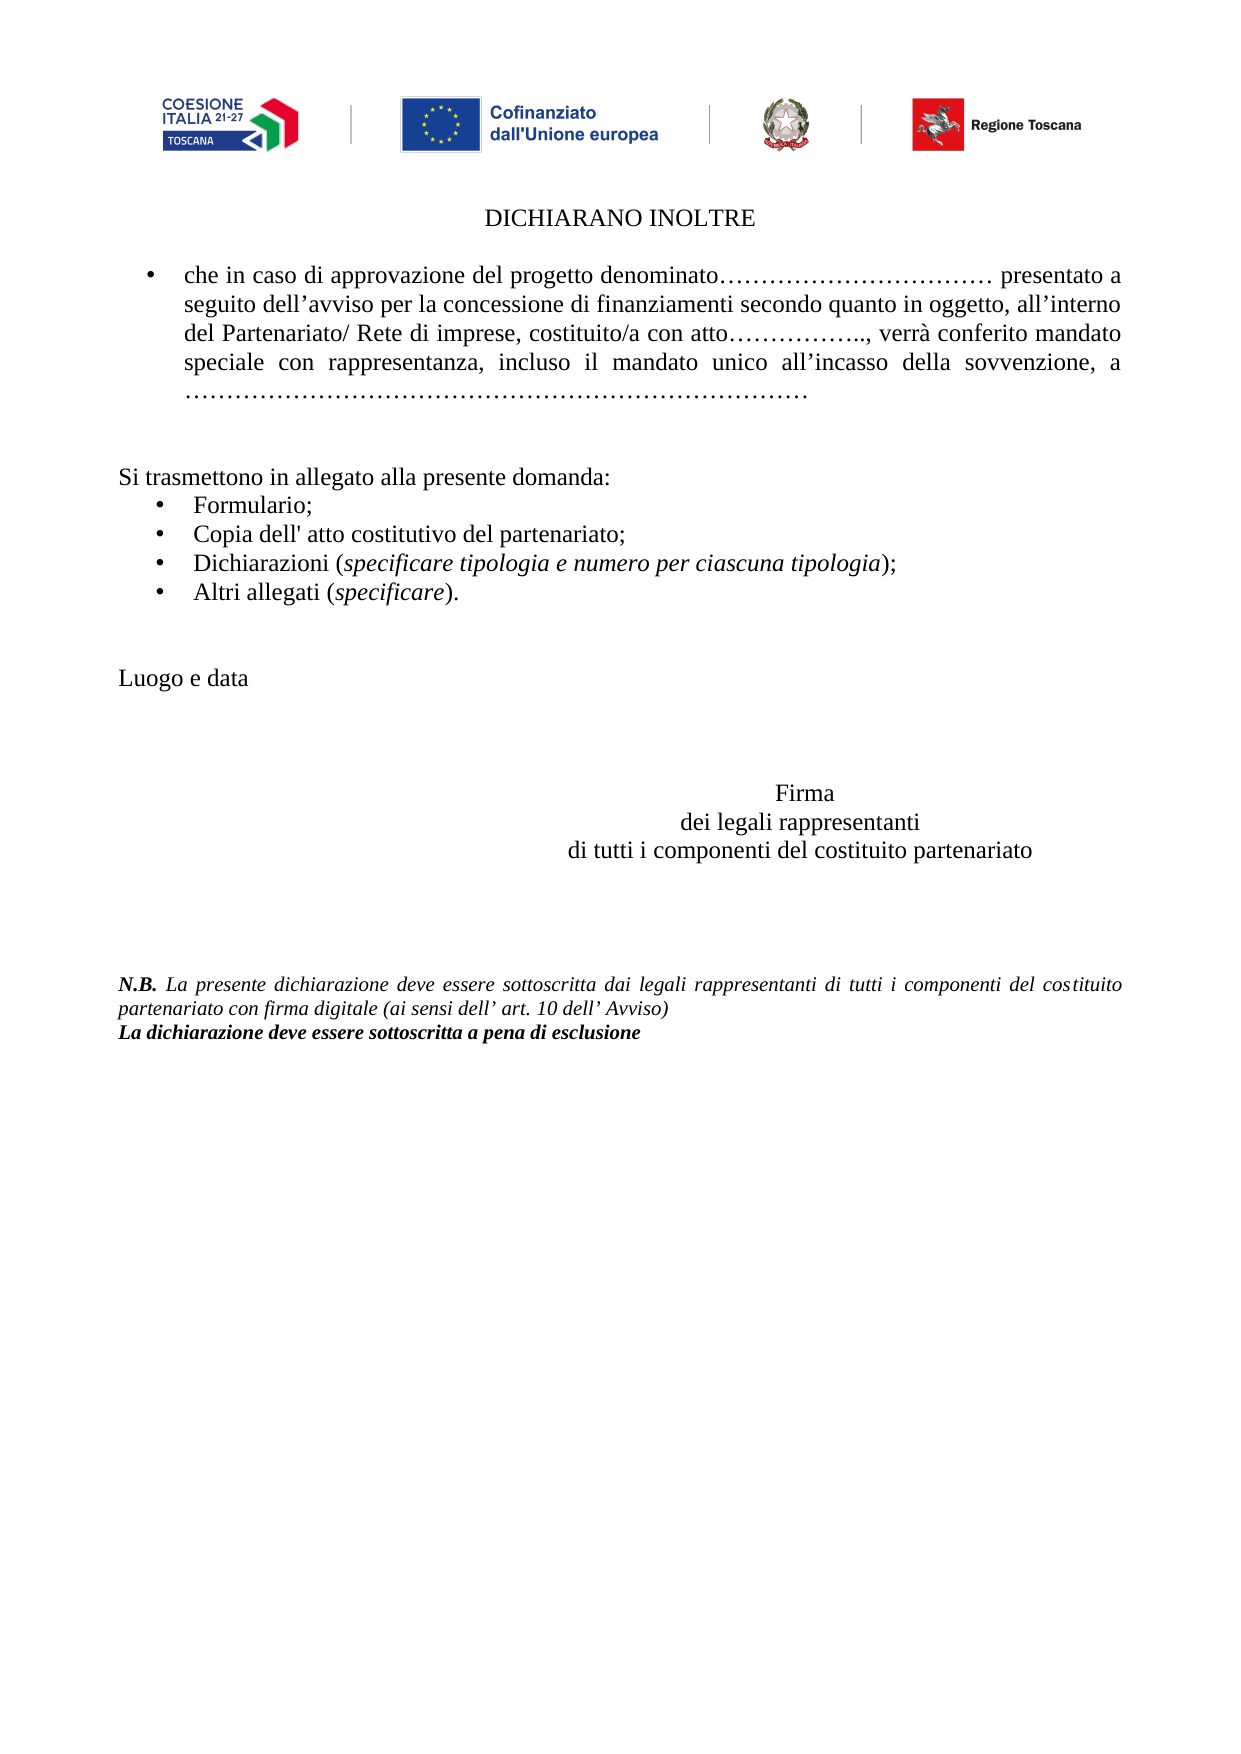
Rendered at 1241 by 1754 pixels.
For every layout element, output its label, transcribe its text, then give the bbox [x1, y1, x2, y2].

text di tutti i componenti del costituito partenariato [478, 836, 1122, 864]
list Dichiarazioni (specificare tipologia e numero per ciascuna tipologia); [156, 548, 1122, 577]
list Altri allegati (specificare). [156, 577, 1122, 606]
text Si trasmettono in allegato alla presente domanda: [118, 462, 1122, 491]
list che in caso di approvazione del progetto denominato…………………………… presentato a seguito dell’avviso per la concessione di finanziamenti secondo quanto in oggetto, all’interno del Partenariato/ Rete di imprese, costituito/a con atto…………….., verrà conferito mandato speciale con rappresentanza, incluso il mandato unico all’incasso della sovvenzione, a ………………………………………………………………… [146, 261, 1122, 404]
text Luogo e data [118, 663, 1122, 692]
list Copia dell' atto costitutivo del partenariato; [156, 519, 1122, 548]
text Firma [118, 778, 1122, 807]
text N.B. La presente dichiarazione deve essere sottoscritta dai legali rappresentanti di tutti i componenti del costituito partenariato con firma digitale (ai sensi dell’ art. 10 dell’ Avviso) La dichiarazione deve essere sottoscritta a pena di esclusione [118, 972, 1122, 1044]
text dei legali rappresentanti [478, 807, 1122, 836]
text DICHIARANO INOLTRE [118, 203, 1122, 232]
list Formulario; [156, 491, 1122, 519]
